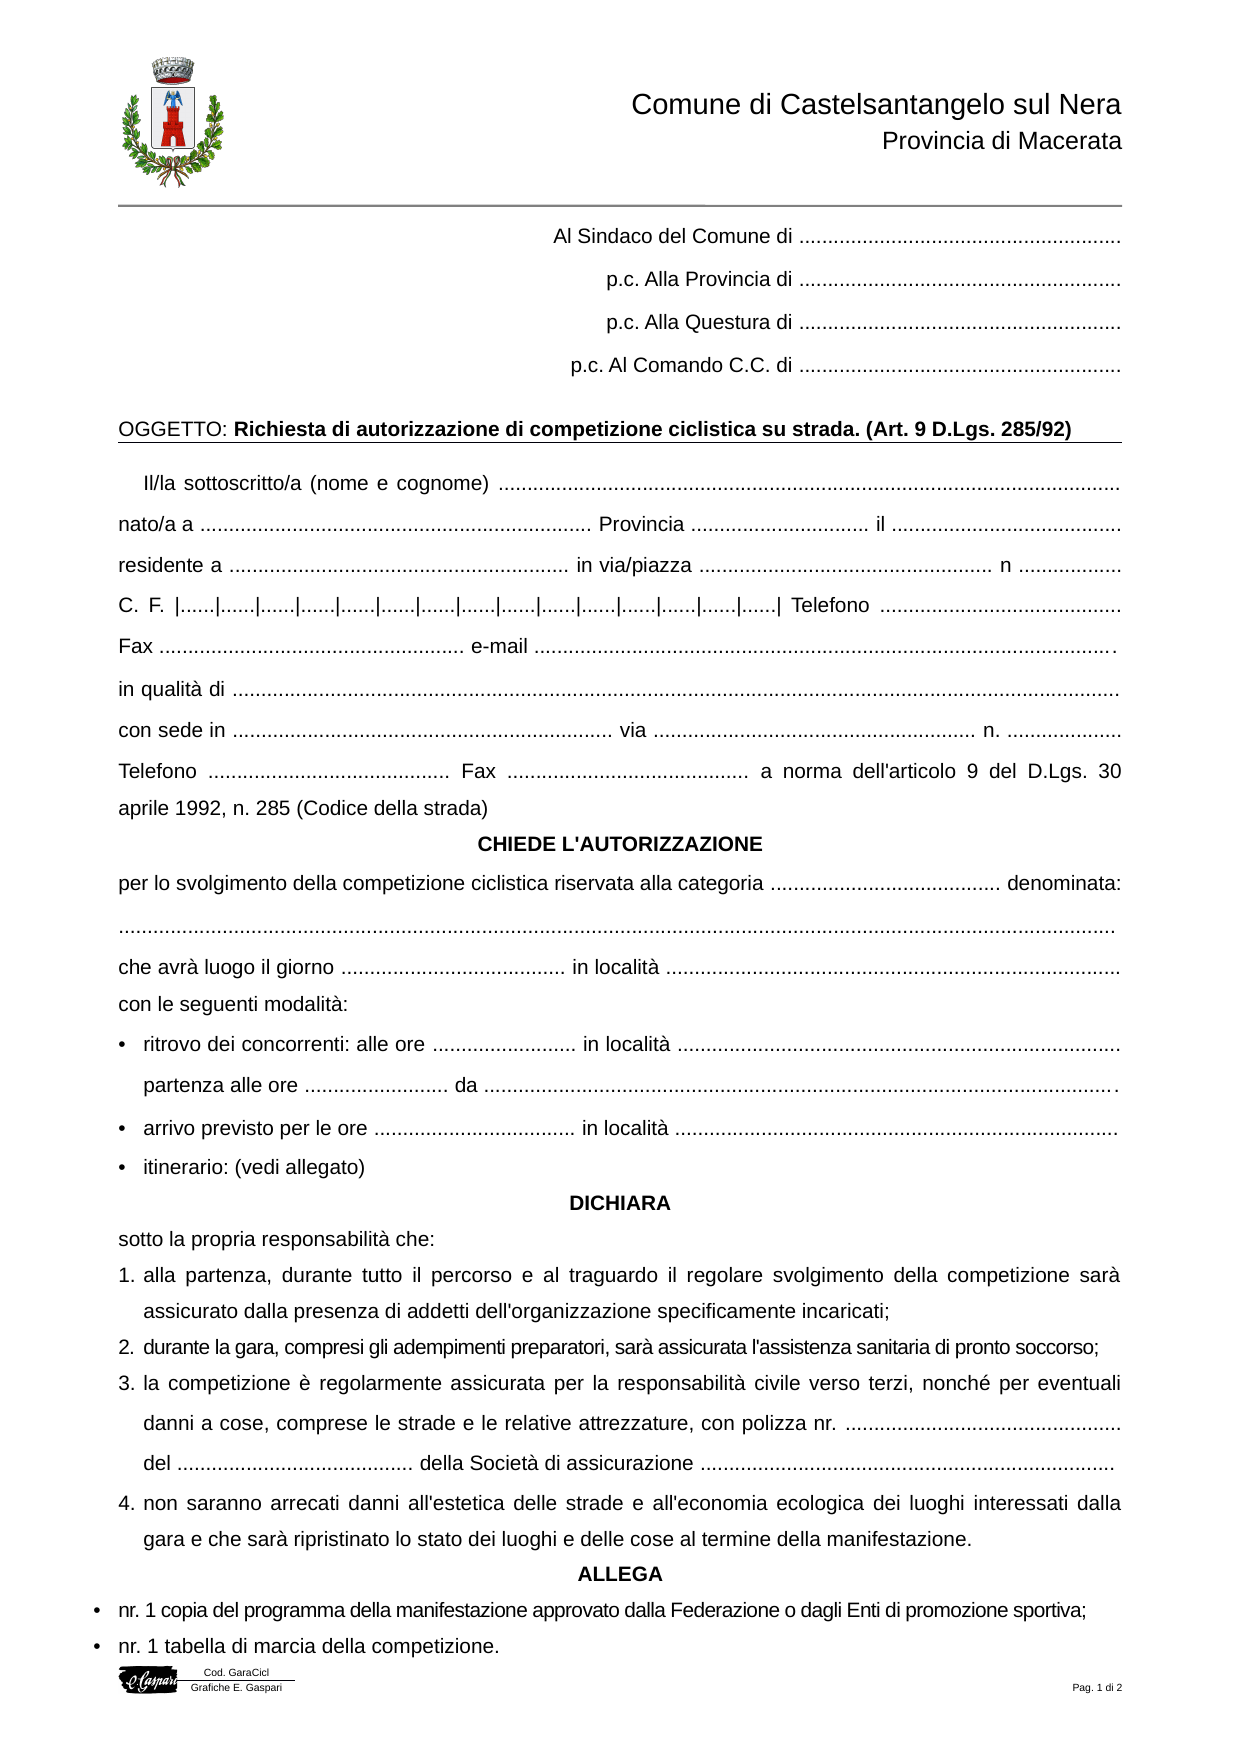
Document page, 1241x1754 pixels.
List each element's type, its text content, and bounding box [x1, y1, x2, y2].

picture [118, 1665, 178, 1694]
text Il/la sottoscritto/a (nome e cognome) ............................................................................................................ nato/a a .................................................................... Provincia ............................... il ........................................ residente a ........................................................... in via/piazza ................................................... n .................. C. F. |......|......|......|......|......|......|......|......|......|......|......|......|......|......|......| Telefono .......................................... Fax ..................................................... e-mail ..................................................................................................... [118, 467, 1122, 659]
text 2. durante la gara, compresi gli adempimenti preparatori, sarà assicurata l'assistenza sanitaria di pronto soccorso; [118, 1335, 1122, 1359]
text Al Sindaco del Comune di ........................................................ [443, 220, 1122, 249]
text sotto la propria responsabilità che: [118, 1227, 1122, 1251]
text in qualità di .......................................................................................................................................................... con sede in .................................................................. via ........................................................ n. .................... Telefono .......................................... Fax .......................................... a norma dell'articolo 9 del D.Lgs. 30 aprile 1992, n. 285 (Codice della strada) [118, 673, 1122, 819]
text • arrivo previsto per le ore ................................... in località ............................................................................. [118, 1112, 1122, 1141]
text Comune di Castelsantangelo sul Nera [224, 87, 1122, 121]
text p.c. Alla Provincia di ........................................................ [443, 263, 1122, 292]
text CHIEDE L'AUTORIZZAZIONE [118, 832, 1122, 856]
picture [122, 57, 224, 188]
text • nr. 1 tabella di marcia della competizione. [93, 1634, 1122, 1658]
text • itinerario: (vedi allegato) [118, 1155, 1122, 1179]
text • ritrovo dei concorrenti: alle ore ......................... in località ............................................................................. partenza alle ore ......................... da .............................................................................................................. [118, 1028, 1122, 1097]
text p.c. Al Comando C.C. di ........................................................ [443, 349, 1122, 378]
text DICHIARA [118, 1191, 1122, 1215]
text p.c. Alla Questura di ........................................................ [443, 306, 1122, 335]
text 3. la competizione è regolarmente assicurata per la responsabilità civile verso terzi, nonché per eventuali danni a cose, comprese le strade e le relative attrezzature, con polizza nr. ................................................ del ......................................... della Società di assicurazione ........................................................................ [118, 1371, 1122, 1476]
text ALLEGA [118, 1562, 1122, 1586]
text • nr. 1 copia del programma della manifestazione approvato dalla Federazione o dagli Enti di promozione sportiva; [93, 1598, 1122, 1622]
text Provincia di Macerata [224, 126, 1122, 155]
text 4. non saranno arrecati danni all'estetica delle strade e all'economia ecologica dei luoghi interessati dalla gara e che sarà ripristinato lo stato dei luoghi e delle cose al termine della manifestazione. [118, 1490, 1122, 1550]
text per lo svolgimento della competizione ciclistica riservata alla categoria ........................................ denominata: [118, 867, 1122, 896]
text 1. alla partenza, durante tutto il percorso e al traguardo il regolare svolgimento della competizione sarà assicurato dalla presenza di addetti dell'organizzazione specificamente incaricati; [118, 1263, 1122, 1323]
text OGGETTO: Richiesta di autorizzazione di competizione ciclistica su strada. (Art. 9 D.Lgs. 285/92) [118, 416, 1122, 442]
text ............................................................................................................................................................................. che avrà luogo il giorno ....................................... in località ............................................................................... con le seguenti modalità: [118, 911, 1122, 1016]
